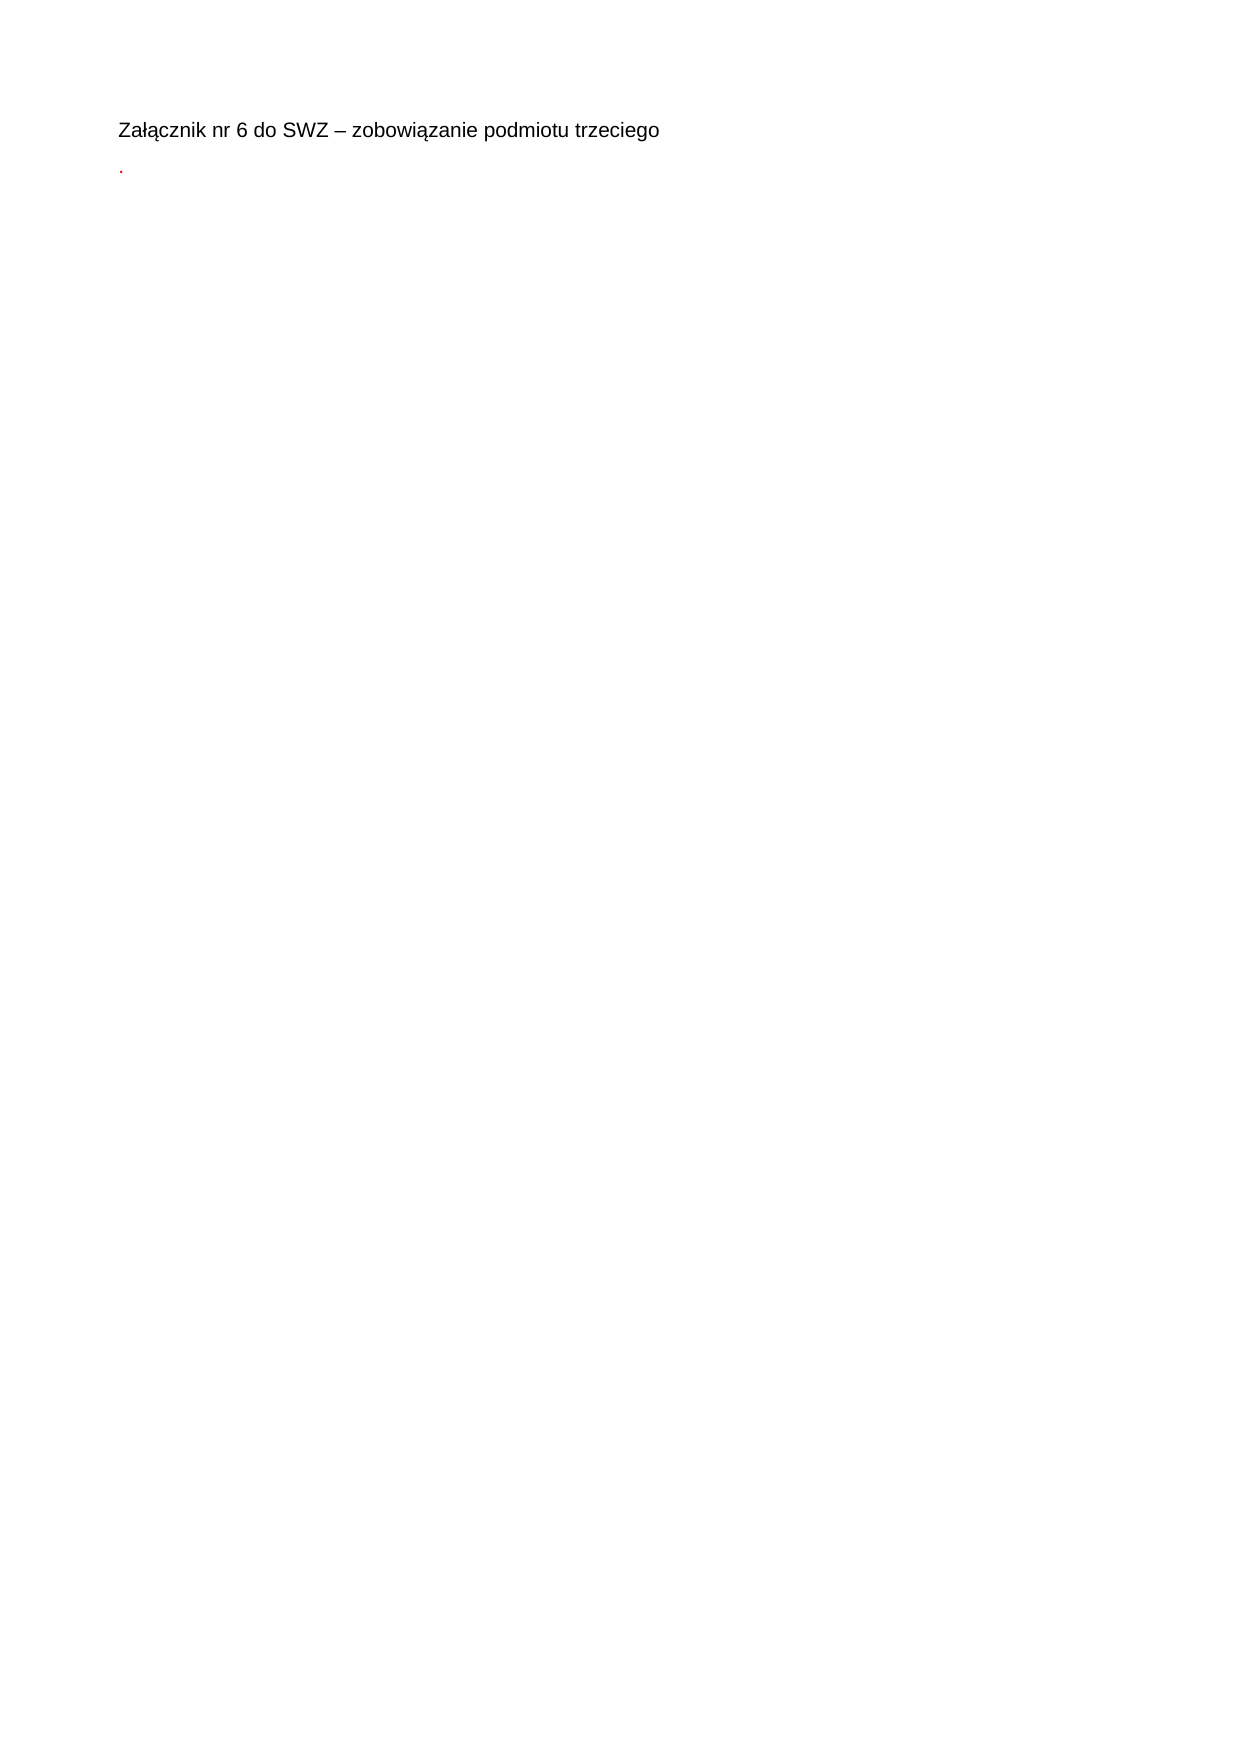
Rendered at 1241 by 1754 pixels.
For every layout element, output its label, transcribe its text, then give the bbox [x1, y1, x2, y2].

text . [118, 154, 1122, 178]
text Załącznik nr 6 do SWZ – zobowiązanie podmiotu trzeciego [118, 118, 1122, 142]
